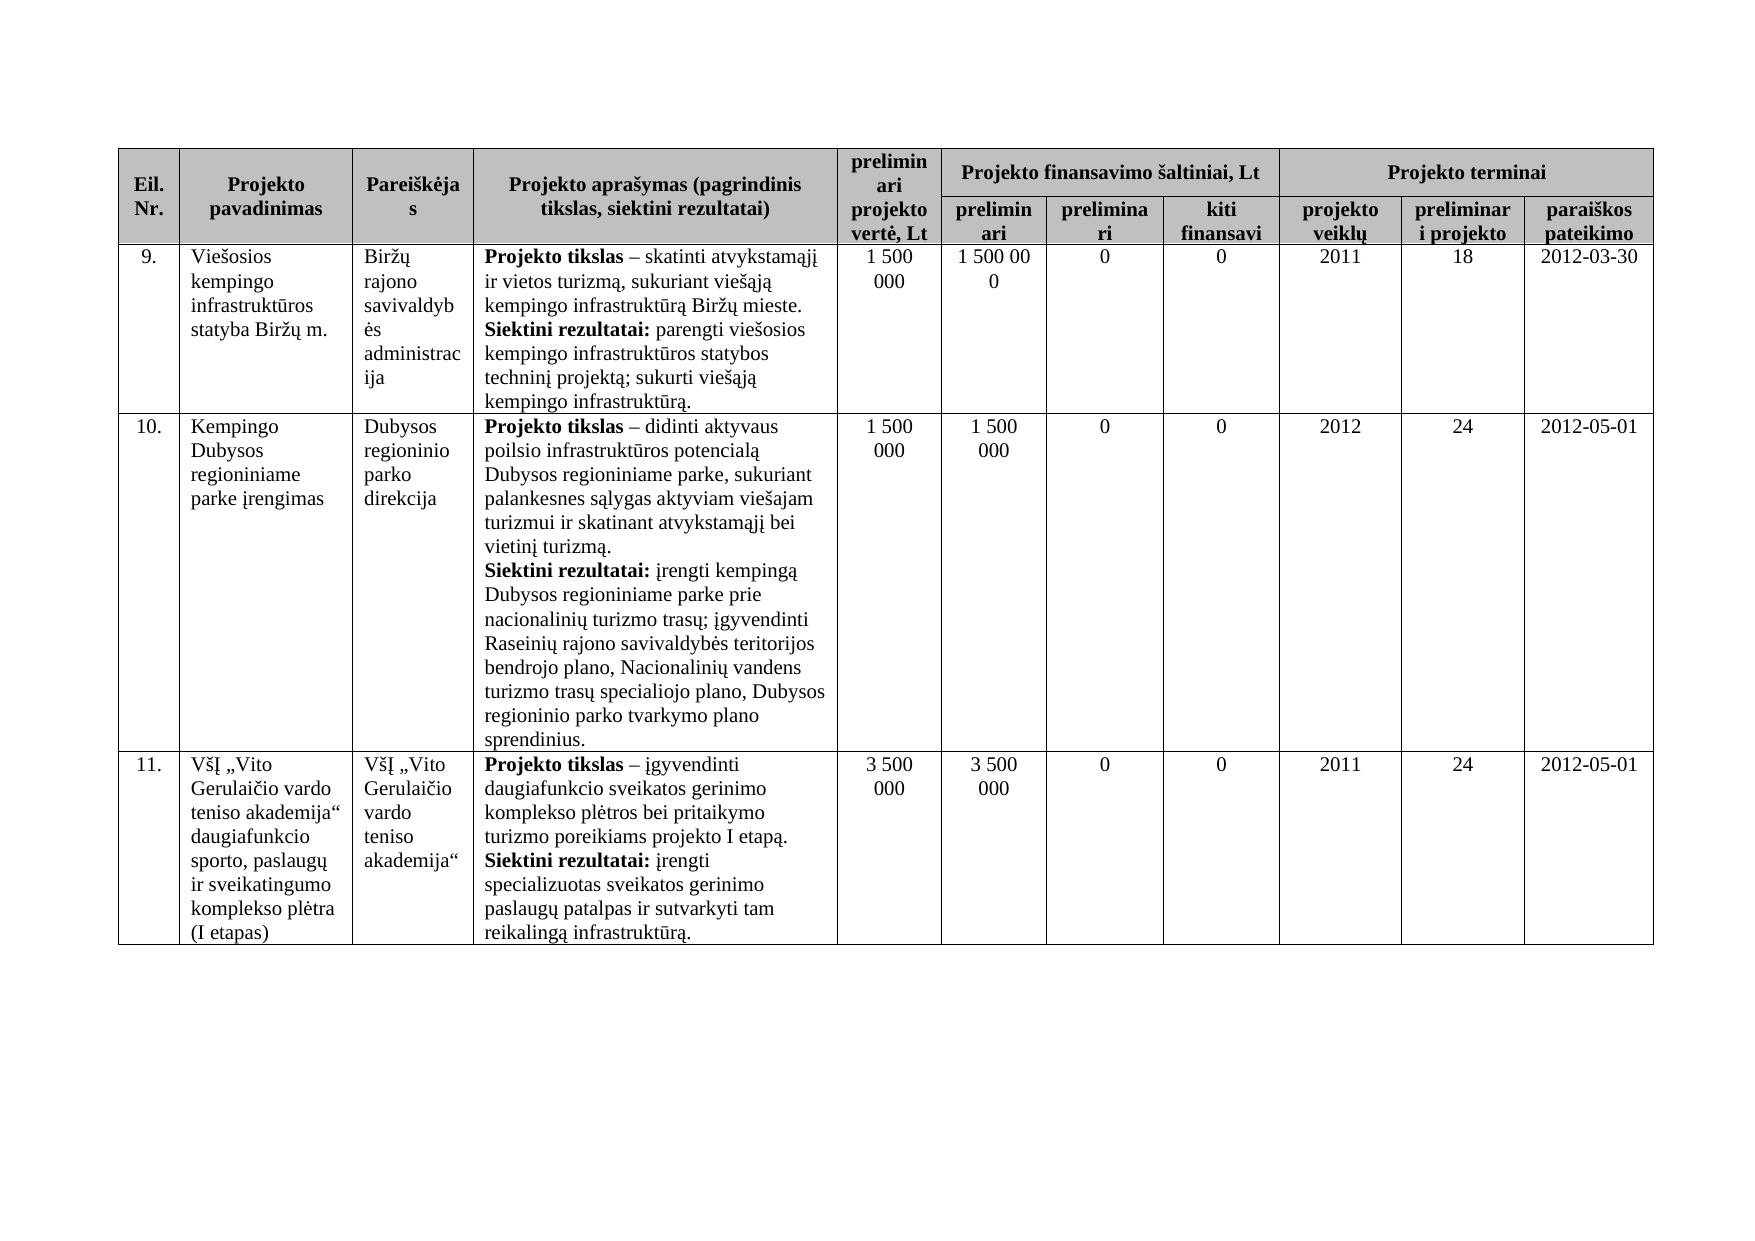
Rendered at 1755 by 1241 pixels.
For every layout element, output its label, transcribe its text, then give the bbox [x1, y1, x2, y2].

table_header Pareiškėjas [353, 149, 473, 243]
table_cell 10. [119, 414, 179, 751]
table_cell 0 [1047, 245, 1163, 413]
table_cell Projekto tikslas – skatinti atvykstamąjį ir vietos turizmą, sukuriant viešąją kempingo infrastruktūrą Biržų mieste. Siektini rezultatai: parengti viešosios kempingo infrastruktūros statybos techninį projektą; sukurti viešąją kempingo infrastruktūrą. [474, 245, 837, 413]
table_cell 0 [1164, 752, 1279, 944]
table_cell 24 [1402, 414, 1524, 751]
table_cell Dubysos regioninio parko direkcija [353, 414, 473, 751]
table_header preliminari projekto vertė, Lt [838, 149, 941, 243]
table_cell Biržų rajono savivaldybės administracija [353, 245, 473, 413]
table_cell VšĮ „Vito Gerulaičio vardo teniso akademija“ [353, 752, 473, 944]
table_cell preliminari projekto veiklų įgyvendinimo trukmė, mėn. [1402, 197, 1524, 243]
table_cell preliminari Europos Sąjungos fondų lėšų suma (iki), Lt [942, 197, 1046, 243]
table_header Projekto aprašymas (pagrindinis tikslas, siektini rezultatai) [474, 149, 837, 243]
table_cell 0 [1047, 752, 1163, 944]
table_cell 1 500 000 [838, 245, 941, 413]
table_cell 1 500 000 [838, 414, 941, 751]
table_cell 3 500 000 [838, 752, 941, 944]
table_cell 11. [119, 752, 179, 944]
table_cell 9. [119, 245, 179, 413]
table_cell 2011 [1280, 245, 1401, 413]
table_cell 2012-05-01 [1525, 414, 1653, 751]
table_cell VšĮ „Vito Gerulaičio vardo teniso akademija“ daugiafunkcio sporto, paslaugų ir sveikatingumo komplekso plėtra (I etapas) [180, 752, 352, 944]
table_cell 18 [1402, 245, 1524, 413]
table_cell 24 [1402, 752, 1524, 944]
table_header Projekto terminai [1280, 149, 1653, 196]
table_cell kiti finansavimo šaltiniai, Lt [1164, 197, 1279, 243]
table_cell paraiškos pateikimo įgyvendinančiajai institucijai terminas (iki) [1525, 197, 1653, 243]
table_cell 2012-03-30 [1525, 245, 1653, 413]
table_header Projekto finansavimo šaltiniai, Lt [942, 149, 1279, 196]
table_cell 2012-05-01 [1525, 752, 1653, 944]
table_cell 0 [1164, 245, 1279, 413]
table_cell Projekto tikslas – didinti aktyvaus poilsio infrastruktūros potencialą Dubysos regioniniame parke, sukuriant palankesnes sąlygas aktyviam viešajam turizmui ir skatinant atvykstamąjį bei vietinį turizmą. Siektini rezultatai: įrengti kempingą Dubysos regioniniame parke prie nacionalinių turizmo trasų; įgyvendinti Raseinių rajono savivaldybės teritorijos bendrojo plano, Nacionalinių vandens turizmo trasų specialiojo plano, Dubysos regioninio parko tvarkymo plano sprendinius. [474, 414, 837, 751]
table_cell 1 500 000 [942, 245, 1046, 413]
table_cell 0 [1164, 414, 1279, 751]
table_cell projekto veiklų įgyvendinimo pradžia [1280, 197, 1401, 243]
table_cell 2011 [1280, 752, 1401, 944]
table_cell Kempingo Dubysos regioniniame parke įrengimas [180, 414, 352, 751]
table_cell 0 [1047, 414, 1163, 751]
table_cell Projekto tikslas – įgyvendinti daugiafunkcio sveikatos gerinimo komplekso plėtros bei pritaikymo turizmo poreikiams projekto I etapą. Siektini rezultatai: įrengti specializuotas sveikatos gerinimo paslaugų patalpas ir sutvarkyti tam reikalingą infrastruktūrą. [474, 752, 837, 944]
table_cell Viešosios kempingo infrastruktūros statyba Biržų m. [180, 245, 352, 413]
table_header Projekto pavadinimas [180, 149, 352, 243]
table_cell 3 500 000 [942, 752, 1046, 944]
table_cell 2012 [1280, 414, 1401, 751]
table_cell 1 500 000 [942, 414, 1046, 751]
table_cell preliminari bendrojo finansavimo (valstybės biudžeto) lėšų suma (iki), Lt [1047, 197, 1163, 243]
table_header Eil. Nr. [119, 149, 179, 243]
